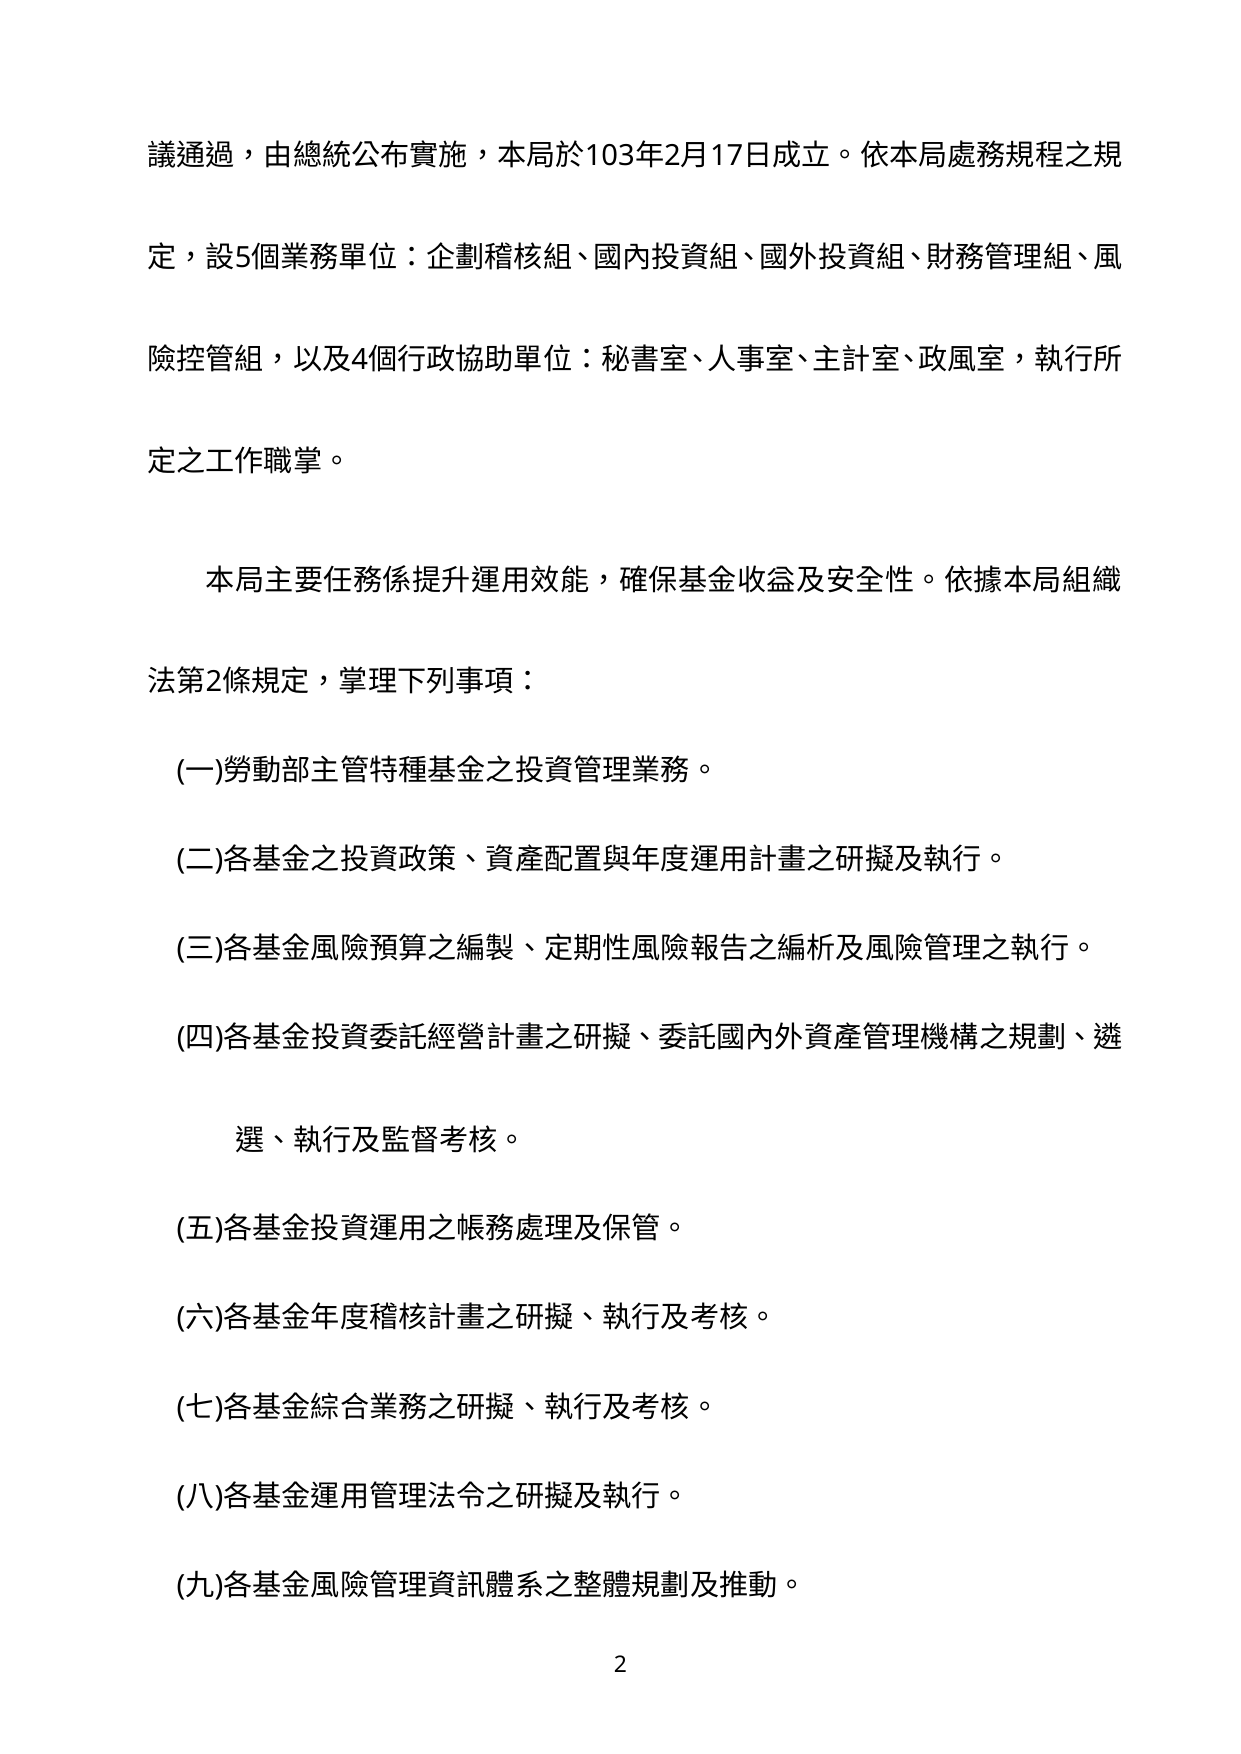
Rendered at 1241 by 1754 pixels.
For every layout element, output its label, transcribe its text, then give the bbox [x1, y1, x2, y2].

text (八)各基金運用管理法令之研擬及執行。 [118, 1459, 1122, 1527]
text (三)各基金風險預算之編製、定期性風險報告之編析及風險管理之執行。 [118, 912, 1122, 980]
text 本局主要任務係提升運用效能，確保基金收益及安全性。依據本局組織法第2條規定，掌理下列事項： [147, 543, 1122, 713]
text (七)各基金綜合業務之研擬、執行及考核。 [118, 1370, 1122, 1438]
text (九)各基金風險管理資訊體系之整體規劃及推動。 [118, 1548, 1122, 1616]
text 勞動部為辦理各類勞動基金投資運用業務，特設勞動基金運用局（以下簡稱本局）掌理勞動部主管之特種基金，包含勞工退休基金、勞工保險基金、就業保險基金、積欠工資墊償基金及職業災害勞工保護專款之投資運用業務。「勞動部勞動基金運用局組織法」於103年1月9日立法院第8屆第4會期會議審議通過，由總統公布實施，本局於103年2月17日成立。依本局處務規程之規定，設5個業務單位：企劃稽核組、國內投資組、國外投資組、財務管理組、風險控管組，以及4個行政協助單位：秘書室、人事室、主計室、政風室，執行所定之工作職掌。 [147, 119, 1122, 492]
text (四)各基金投資委託經營計畫之研擬、委託國內外資產管理機構之規劃、遴選、執行及監督考核。 [177, 1001, 1122, 1171]
text (一)勞動部主管特種基金之投資管理業務。 [118, 734, 1122, 802]
text (五)各基金投資運用之帳務處理及保管。 [118, 1192, 1122, 1260]
text (二)各基金之投資政策、資產配置與年度運用計畫之研擬及執行。 [118, 823, 1122, 891]
text (六)各基金年度稽核計畫之研擬、執行及考核。 [118, 1281, 1122, 1349]
